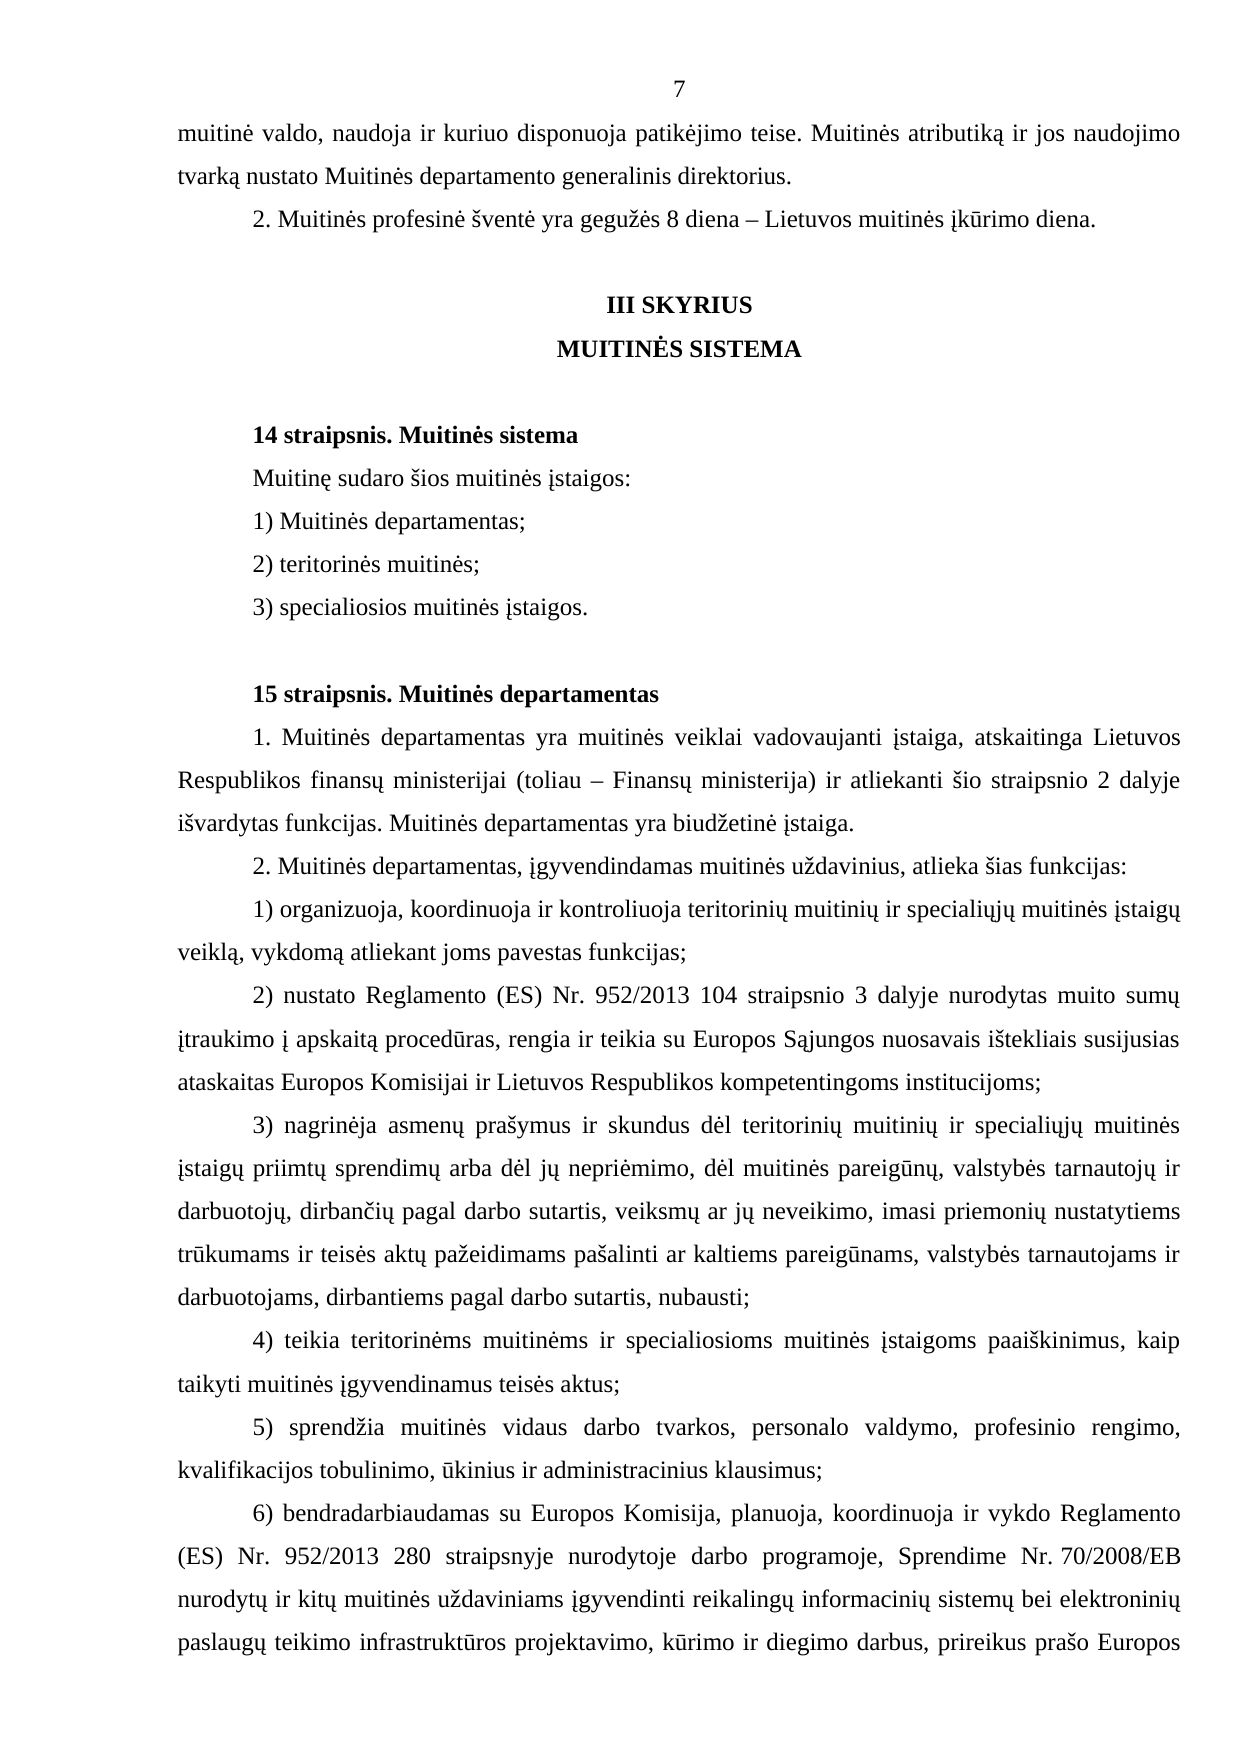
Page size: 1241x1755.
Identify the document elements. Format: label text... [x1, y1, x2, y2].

text 14 straipsnis. Muitinės sistema [177, 420, 1181, 449]
text 4) teikia teritorinėms muitinėms ir specialiosioms muitinės įstaigoms paaiškinimus, kaip taikyti muitinės įgyvendinamus teisės aktus; [177, 1326, 1181, 1397]
text 5) sprendžia muitinės vidaus darbo tvarkos, personalo valdymo, profesinio rengimo, kvalifikacijos tobulinimo, ūkinius ir administracinius klausimus; [177, 1412, 1181, 1484]
text 3) specialiosios muitinės įstaigos. [177, 592, 1181, 621]
text Muitinę sudaro šios muitinės įstaigos: [177, 463, 1181, 492]
text 1) organizuoja, koordinuoja ir kontroliuoja teritorinių muitinių ir specialiųjų muitinės įstaigų veiklą, vykdomą atliekant joms pavestas funkcijas; [177, 894, 1181, 966]
text 2) nustato Reglamento (ES) Nr. 952/2013 104 straipsnio 3 dalyje nurodytas muito sumų įtraukimo į apskaitą procedūras, rengia ir teikia su Europos Sąjungos nuosavais ištekliais susijusias ataskaitas Europos Komisijai ir Lietuvos Respublikos kompetentingoms institucijoms; [177, 981, 1181, 1096]
text 2. Muitinės profesinė šventė yra gegužės 8 diena – Lietuvos muitinės įkūrimo diena. [177, 204, 1181, 233]
text 1) Muitinės departamentas; [177, 506, 1181, 535]
text 6) bendradarbiaudamas su Europos Komisija, planuoja, koordinuoja ir vykdo Reglamento (ES) Nr. 952/2013 280 straipsnyje nurodytoje darbo programoje, Sprendime Nr. 70/2008/EB nurodytų ir kitų muitinės uždaviniams įgyvendinti reikalingų informacinių sistemų bei elektroninių paslaugų teikimo infrastruktūros projektavimo, kūrimo ir diegimo darbus, prireikus prašo Europos [177, 1498, 1181, 1656]
text 2) teritorinės muitinės; [177, 549, 1181, 578]
text 3) nagrinėja asmenų prašymus ir skundus dėl teritorinių muitinių ir specialiųjų muitinės įstaigų priimtų sprendimų arba dėl jų nepriėmimo, dėl muitinės pareigūnų, valstybės tarnautojų ir darbuotojų, dirbančių pagal darbo sutartis, veiksmų ar jų neveikimo, imasi priemonių nustatytiems trūkumams ir teisės aktų pažeidimams pašalinti ar kaltiems pareigūnams, valstybės tarnautojams ir darbuotojams, dirbantiems pagal darbo sutartis, nubausti; [177, 1110, 1181, 1311]
text MUITINĖS SISTEMA [177, 334, 1181, 362]
text muitinė valdo, naudoja ir kuriuo disponuoja patikėjimo teise. Muitinės atributiką ir jos naudojimo tvarką nustato Muitinės departamento generalinis direktorius. [177, 118, 1181, 190]
text 2. Muitinės departamentas, įgyvendindamas muitinės uždavinius, atlieka šias funkcijas: [177, 851, 1181, 880]
text III SKYRIUS [177, 291, 1181, 319]
text 15 straipsnis. Muitinės departamentas [177, 679, 1181, 707]
text 1. Muitinės departamentas yra muitinės veiklai vadovaujanti įstaiga, atskaitinga Lietuvos Respublikos finansų ministerijai (toliau – Finansų ministerija) ir atliekanti šio straipsnio 2 dalyje išvardytas funkcijas. Muitinės departamentas yra biudžetinė įstaiga. [177, 722, 1181, 837]
